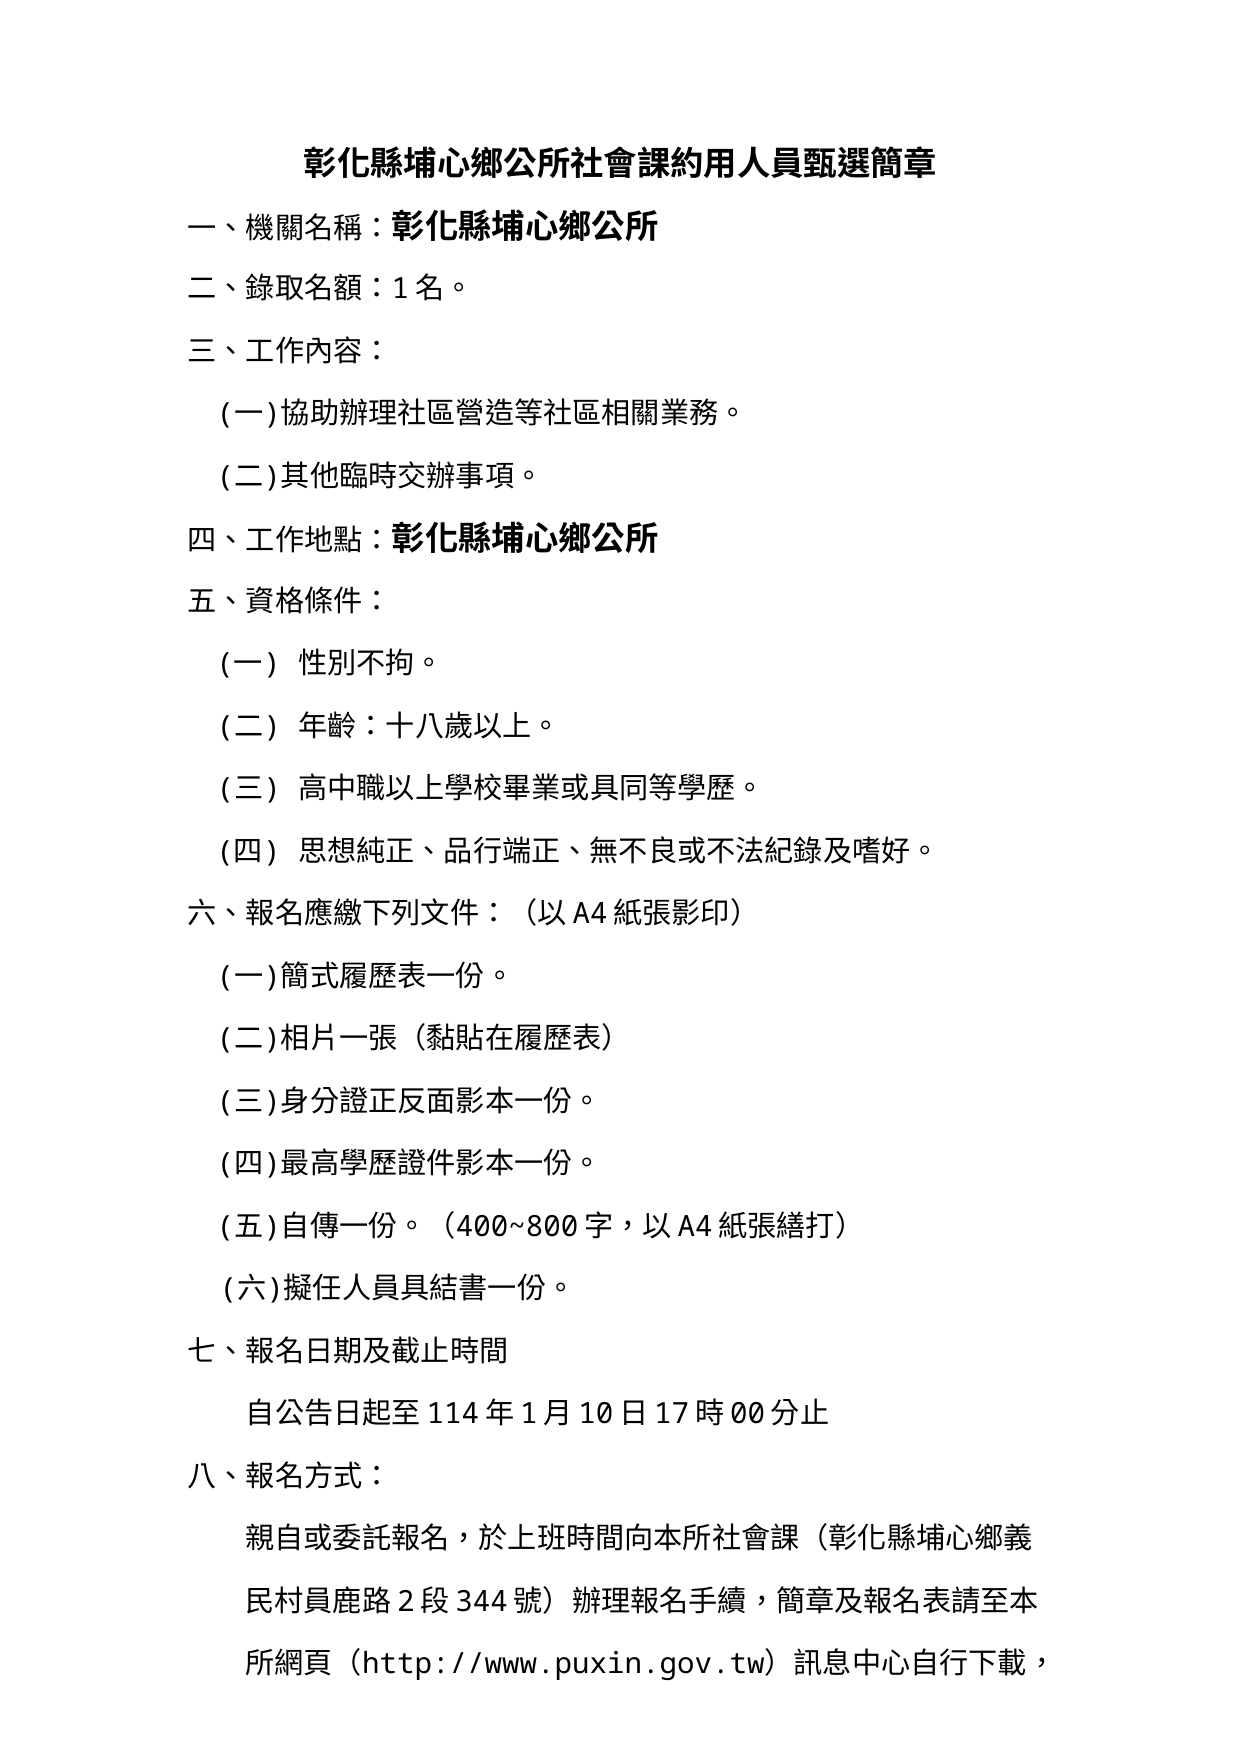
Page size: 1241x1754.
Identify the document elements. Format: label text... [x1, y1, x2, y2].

text 一、機關名稱：彰化縣埔心鄉公所 [187, 182, 1053, 244]
text (六)擬任人員具結書一份。 [187, 1244, 1053, 1307]
text (四)最高學歷證件影本一份。 [187, 1119, 1053, 1182]
text (一) 性別不拘。 [216, 619, 1053, 682]
text (三) 高中職以上學校畢業或具同等學歷。 [187, 744, 1053, 807]
text 八、報名方式： [187, 1432, 1053, 1494]
text 二、錄取名額：1名。 [187, 244, 1053, 307]
text 三、工作內容： [187, 307, 1053, 369]
text 親自或委託報名，於上班時間向本所社會課（彰化縣埔心鄉義民村員鹿路2段344號）辦理報名手續，簡章及報名表請至本所網頁（http://www.puxin.gov.tw）訊息中心自行下載，或至本所社會課領取，聯絡電話：04-8296249轉31，社區營造業務承辦人江小姐。 [245, 1494, 1053, 1682]
text 自公告日起至114年1月10日17時00分止 [187, 1369, 1053, 1432]
text 七、報名日期及截止時間 [187, 1307, 1053, 1369]
text (二) 年齡：十八歲以上。 [187, 682, 1053, 744]
text (三)身分證正反面影本一份。 [187, 1057, 1053, 1119]
text (一)協助辦理社區營造等社區相關業務。 [187, 369, 1053, 432]
text (一)簡式履歷表一份。 [187, 932, 1053, 994]
text 彰化縣埔心鄉公所社會課約用人員甄選簡章 [187, 119, 1053, 182]
text (二)其他臨時交辦事項。 [187, 432, 1053, 494]
text (二)相片一張（黏貼在履歷表） [187, 994, 1053, 1057]
text 六、報名應繳下列文件：（以A4紙張影印） [187, 869, 1053, 932]
text 五、資格條件： [187, 557, 1053, 619]
text (五)自傳一份。（400~800字，以A4紙張繕打） [187, 1182, 1053, 1244]
text 四、工作地點：彰化縣埔心鄉公所 [187, 494, 1053, 557]
text (四) 思想純正、品行端正、無不良或不法紀錄及嗜好。 [216, 807, 1053, 869]
